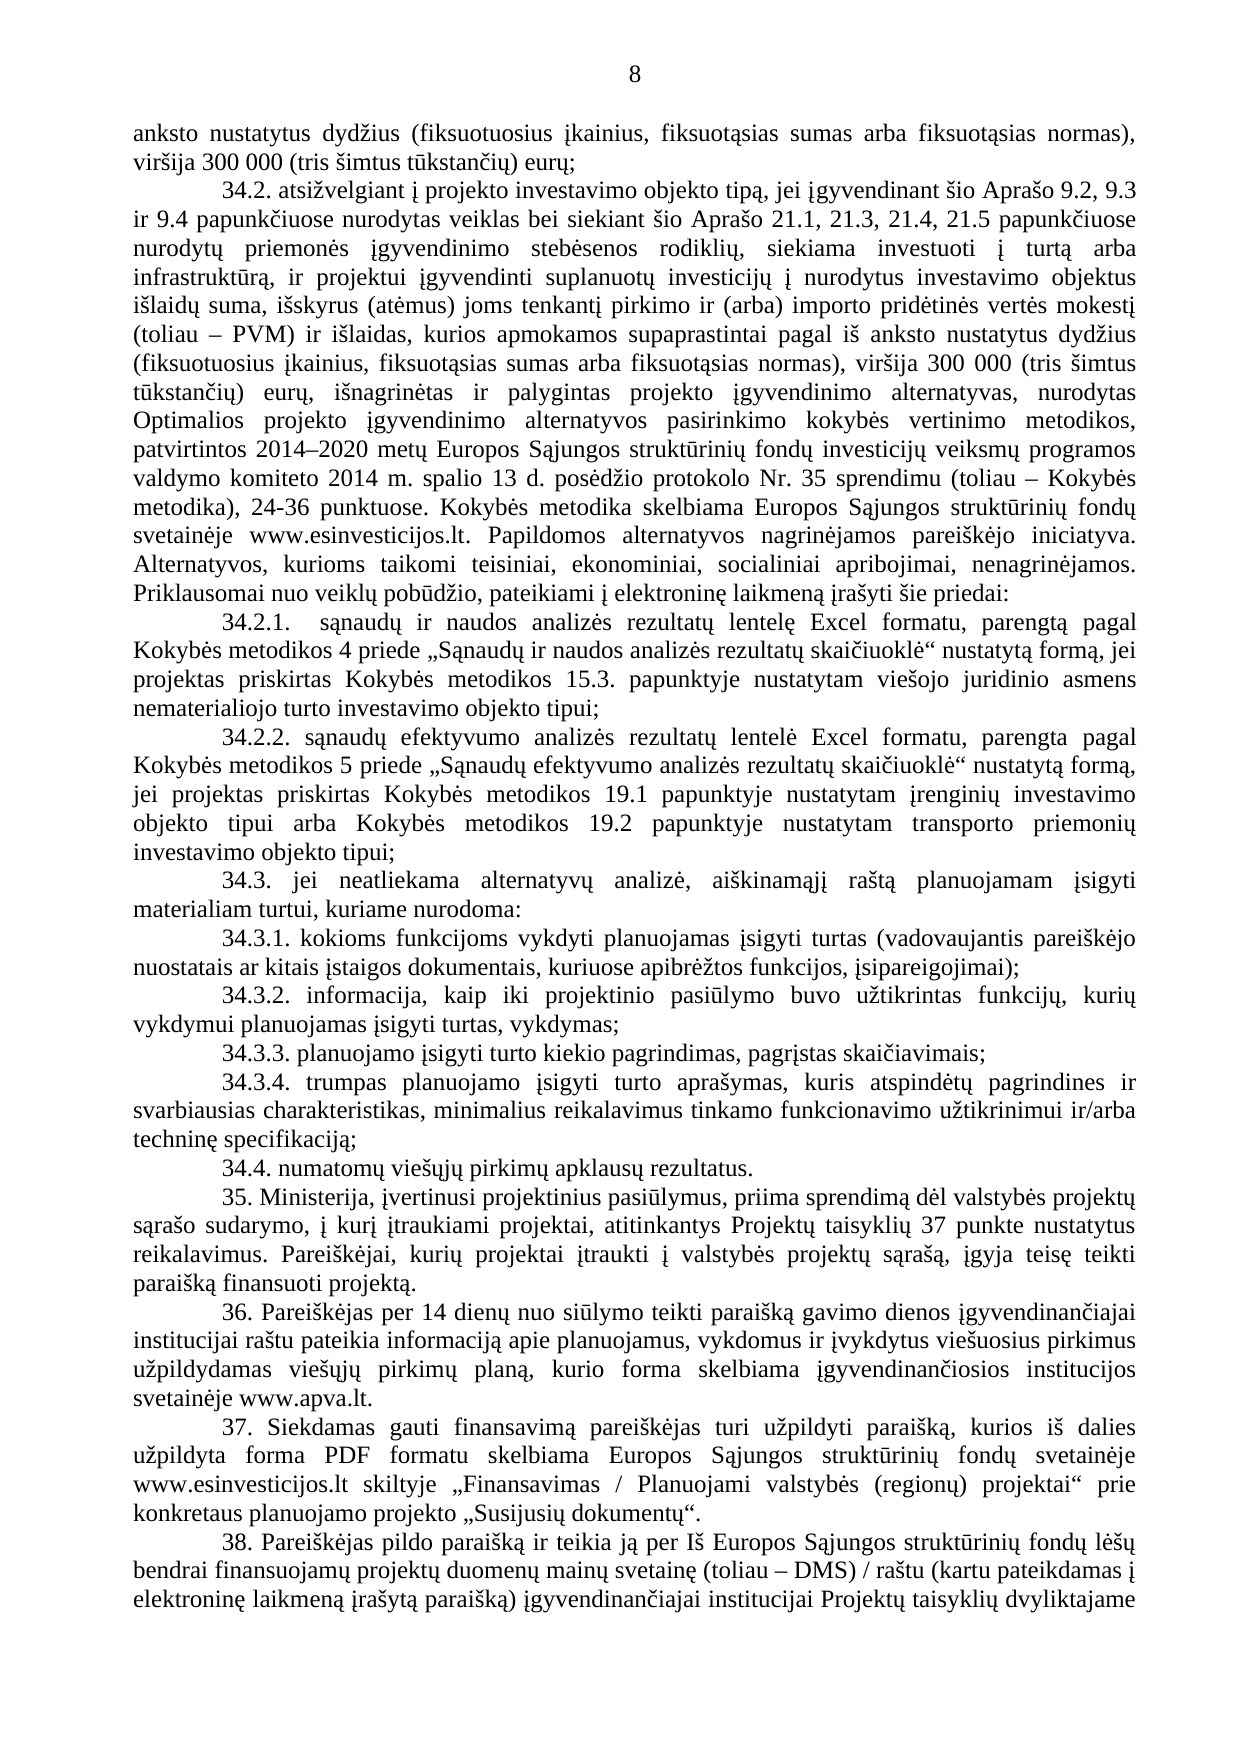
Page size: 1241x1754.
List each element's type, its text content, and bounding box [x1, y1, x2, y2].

text 34.2. atsižvelgiant į projekto investavimo objekto tipą, jei įgyvendinant šio Aprašo 9.2, 9.3 ir 9.4 papunkčiuose nurodytas veiklas bei siekiant šio Aprašo 21.1, 21.3, 21.4, 21.5 papunkčiuose nurodytų priemonės įgyvendinimo stebėsenos rodiklių, siekiama investuoti į turtą arba infrastruktūrą, ir projektui įgyvendinti suplanuotų investicijų į nurodytus investavimo objektus išlaidų suma, išskyrus (atėmus) joms tenkantį pirkimo ir (arba) importo pridėtinės vertės mokestį (toliau – PVM) ir išlaidas, kurios apmokamos supaprastintai pagal iš anksto nustatytus dydžius (fiksuotuosius įkainius, fiksuotąsias sumas arba fiksuotąsias normas), viršija 300 000 (tris šimtus tūkstančių) eurų, išnagrinėtas ir palygintas projekto įgyvendinimo alternatyvas, nurodytas Optimalios projekto įgyvendinimo alternatyvos pasirinkimo kokybės vertinimo metodikos, patvirtintos 2014–2020 metų Europos Sąjungos struktūrinių fondų investicijų veiksmų programos valdymo komiteto 2014 m. spalio 13 d. posėdžio protokolo Nr. 35 sprendimu (toliau – Kokybės metodika), 24-36 punktuose. Kokybės metodika skelbiama Europos Sąjungos struktūrinių fondų svetainėje www.esinvesticijos.lt. Papildomos alternatyvos nagrinėjamos pareiškėjo iniciatyva. Alternatyvos, kurioms taikomi teisiniai, ekonominiai, socialiniai apribojimai, nenagrinėjamos. Priklausomai nuo veiklų pobūdžio, pateikiami į elektroninę laikmeną įrašyti šie priedai: [133, 176, 1137, 607]
text 37. Siekdamas gauti finansavimą pareiškėjas turi užpildyti paraišką, kurios iš dalies užpildyta forma PDF formatu skelbiama Europos Sąjungos struktūrinių fondų svetainėje www.esinvesticijos.lt skiltyje „Finansavimas / Planuojami valstybės (regionų) projektai“ prie konkretaus planuojamo projekto „Susijusių dokumentų“. [133, 1412, 1137, 1527]
text 34.3.4. trumpas planuojamo įsigyti turto aprašymas, kuris atspindėtų pagrindines ir svarbiausias charakteristikas, minimalius reikalavimus tinkamo funkcionavimo užtikrinimui ir/arba techninę specifikaciją; [133, 1067, 1137, 1153]
text 35. Ministerija, įvertinusi projektinius pasiūlymus, priima sprendimą dėl valstybės projektų sąrašo sudarymo, į kurį įtraukiami projektai, atitinkantys Projektų taisyklių 37 punkte nustatytus reikalavimus. Pareiškėjai, kurių projektai įtraukti į valstybės projektų sąrašą, įgyja teisę teikti paraišką finansuoti projektą. [133, 1182, 1137, 1297]
text anksto nustatytus dydžius (fiksuotuosius įkainius, fiksuotąsias sumas arba fiksuotąsias normas), viršija 300 000 (tris šimtus tūkstančių) eurų; [133, 118, 1137, 176]
text 38. Pareiškėjas pildo paraišką ir teikia ją per Iš Europos Sąjungos struktūrinių fondų lėšų bendrai finansuojamų projektų duomenų mainų svetainę (toliau – DMS) / raštu (kartu pateikdamas į elektroninę laikmeną įrašytą paraišką) įgyvendinančiajai institucijai Projektų taisyklių dvyliktajame [133, 1527, 1137, 1613]
text 34.3.1. kokioms funkcijoms vykdyti planuojamas įsigyti turtas (vadovaujantis pareiškėjo nuostatais ar kitais įstaigos dokumentais, kuriuose apibrėžtos funkcijos, įsipareigojimai); [133, 923, 1137, 981]
text 34.4. numatomų viešųjų pirkimų apklausų rezultatus. [133, 1153, 1137, 1182]
text 36. Pareiškėjas per 14 dienų nuo siūlymo teikti paraišką gavimo dienos įgyvendinančiajai institucijai raštu pateikia informaciją apie planuojamus, vykdomus ir įvykdytus viešuosius pirkimus užpildydamas viešųjų pirkimų planą, kurio forma skelbiama įgyvendinančiosios institucijos svetainėje www.apva.lt. [133, 1297, 1137, 1412]
text 34.2.2. sąnaudų efektyvumo analizės rezultatų lentelė Excel formatu, parengta pagal Kokybės metodikos 5 priede „Sąnaudų efektyvumo analizės rezultatų skaičiuoklė“ nustatytą formą, jei projektas priskirtas Kokybės metodikos 19.1 papunktyje nustatytam įrenginių investavimo objekto tipui arba Kokybės metodikos 19.2 papunktyje nustatytam transporto priemonių investavimo objekto tipui; [133, 722, 1137, 866]
text 34.2.1. sąnaudų ir naudos analizės rezultatų lentelę Excel formatu, parengtą pagal Kokybės metodikos 4 priede „Sąnaudų ir naudos analizės rezultatų skaičiuoklė“ nustatytą formą, jei projektas priskirtas Kokybės metodikos 15.3. papunktyje nustatytam viešojo juridinio asmens nematerialiojo turto investavimo objekto tipui; [133, 607, 1137, 722]
text 34.3.3. planuojamo įsigyti turto kiekio pagrindimas, pagrįstas skaičiavimais; [133, 1038, 1137, 1067]
text 34.3.2. informacija, kaip iki projektinio pasiūlymo buvo užtikrintas funkcijų, kurių vykdymui planuojamas įsigyti turtas, vykdymas; [133, 981, 1137, 1038]
text 34.3. jei neatliekama alternatyvų analizė, aiškinamąjį raštą planuojamam įsigyti materialiam turtui, kuriame nurodoma: [133, 866, 1137, 923]
